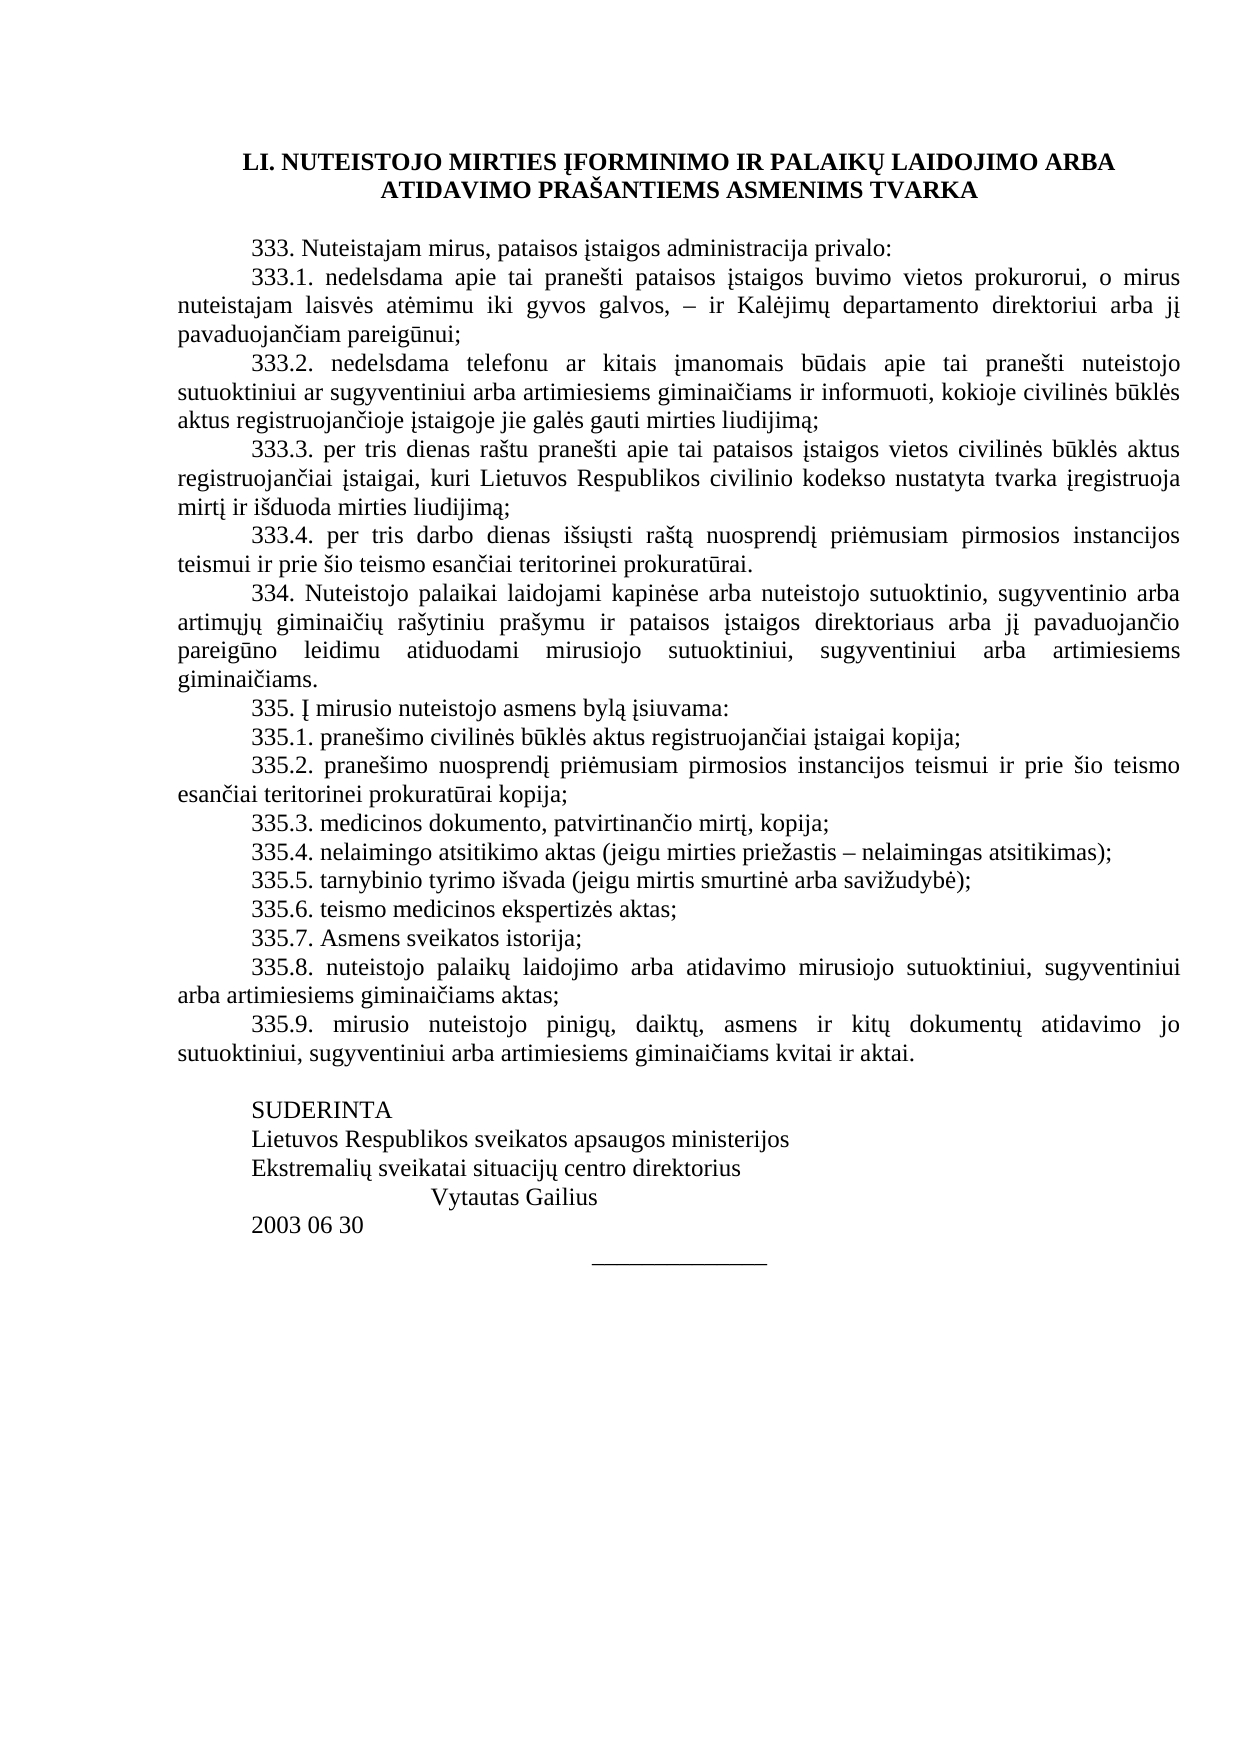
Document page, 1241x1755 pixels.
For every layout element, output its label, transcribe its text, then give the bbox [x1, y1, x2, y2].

text Vytautas Gailius [177, 1182, 1181, 1211]
text 334. Nuteistojo palaikai laidojami kapinėse arba nuteistojo sutuoktinio, sugyventinio arba artimųjų giminaičių rašytiniu prašymu ir pataisos įstaigos direktoriaus arba jį pavaduojančio pareigūno leidimu atiduodami mirusiojo sutuoktiniui, sugyventiniui arba artimiesiems giminaičiams. [177, 578, 1181, 693]
text 335.8. nuteistojo palaikų laidojimo arba atidavimo mirusiojo sutuoktiniui, sugyventiniui arba artimiesiems giminaičiams aktas; [177, 952, 1181, 1009]
text Lietuvos Respublikos sveikatos apsaugos ministerijos [177, 1124, 1181, 1153]
text Ekstremalių sveikatai situacijų centro direktorius [177, 1153, 1181, 1182]
text 335.4. nelaimingo atsitikimo aktas (jeigu mirties priežastis – nelaimingas atsitikimas); [177, 837, 1181, 866]
text 333.4. per tris darbo dienas išsiųsti raštą nuosprendį priėmusiam pirmosios instancijos teismui ir prie šio teismo esančiai teritorinei prokuratūrai. [177, 521, 1181, 578]
text 335.3. medicinos dokumento, patvirtinančio mirtį, kopija; [177, 808, 1181, 837]
text 333. Nuteistajam mirus, pataisos įstaigos administracija privalo: [177, 233, 1181, 262]
text 333.2. nedelsdama telefonu ar kitais įmanomais būdais apie tai pranešti nuteistojo sutuoktiniui ar sugyventiniui arba artimiesiems giminaičiams ir informuoti, kokioje civilinės būklės aktus registruojančioje įstaigoje jie galės gauti mirties liudijimą; [177, 348, 1181, 434]
text 333.3. per tris dienas raštu pranešti apie tai pataisos įstaigos vietos civilinės būklės aktus registruojančiai įstaigai, kuri Lietuvos Respublikos civilinio kodekso nustatyta tvarka įregistruoja mirtį ir išduoda mirties liudijimą; [177, 434, 1181, 521]
text 335.9. mirusio nuteistojo pinigų, daiktų, asmens ir kitų dokumentų atidavimo jo sutuoktiniui, sugyventiniui arba artimiesiems giminaičiams kvitai ir aktai. [177, 1009, 1181, 1067]
text 335.2. pranešimo nuosprendį priėmusiam pirmosios instancijos teismui ir prie šio teismo esančiai teritorinei prokuratūrai kopija; [177, 751, 1181, 808]
text LI. NUTEISTOJO MIRTIES ĮFORMINIMO IR PALAIKŲ LAIDOJIMO ARBA ATIDAVIMO PRAŠANTIEMS ASMENIMS TVARKA [177, 147, 1181, 204]
text 2003 06 30 [177, 1211, 1181, 1239]
text SUDERINTA [177, 1096, 1181, 1124]
text 335.6. teismo medicinos ekspertizės aktas; [177, 894, 1181, 923]
text 335. Į mirusio nuteistojo asmens bylą įsiuvama: [177, 693, 1181, 722]
text 335.1. pranešimo civilinės būklės aktus registruojančiai įstaigai kopija; [177, 722, 1181, 751]
text 333.1. nedelsdama apie tai pranešti pataisos įstaigos buvimo vietos prokurorui, o mirus nuteistajam laisvės atėmimu iki gyvos galvos, – ir Kalėjimų departamento direktoriui arba jį pavaduojančiam pareigūnui; [177, 262, 1181, 348]
text ______________ [177, 1239, 1181, 1268]
text 335.5. tarnybinio tyrimo išvada (jeigu mirtis smurtinė arba savižudybė); [177, 866, 1181, 894]
text 335.7. Asmens sveikatos istorija; [177, 923, 1181, 952]
